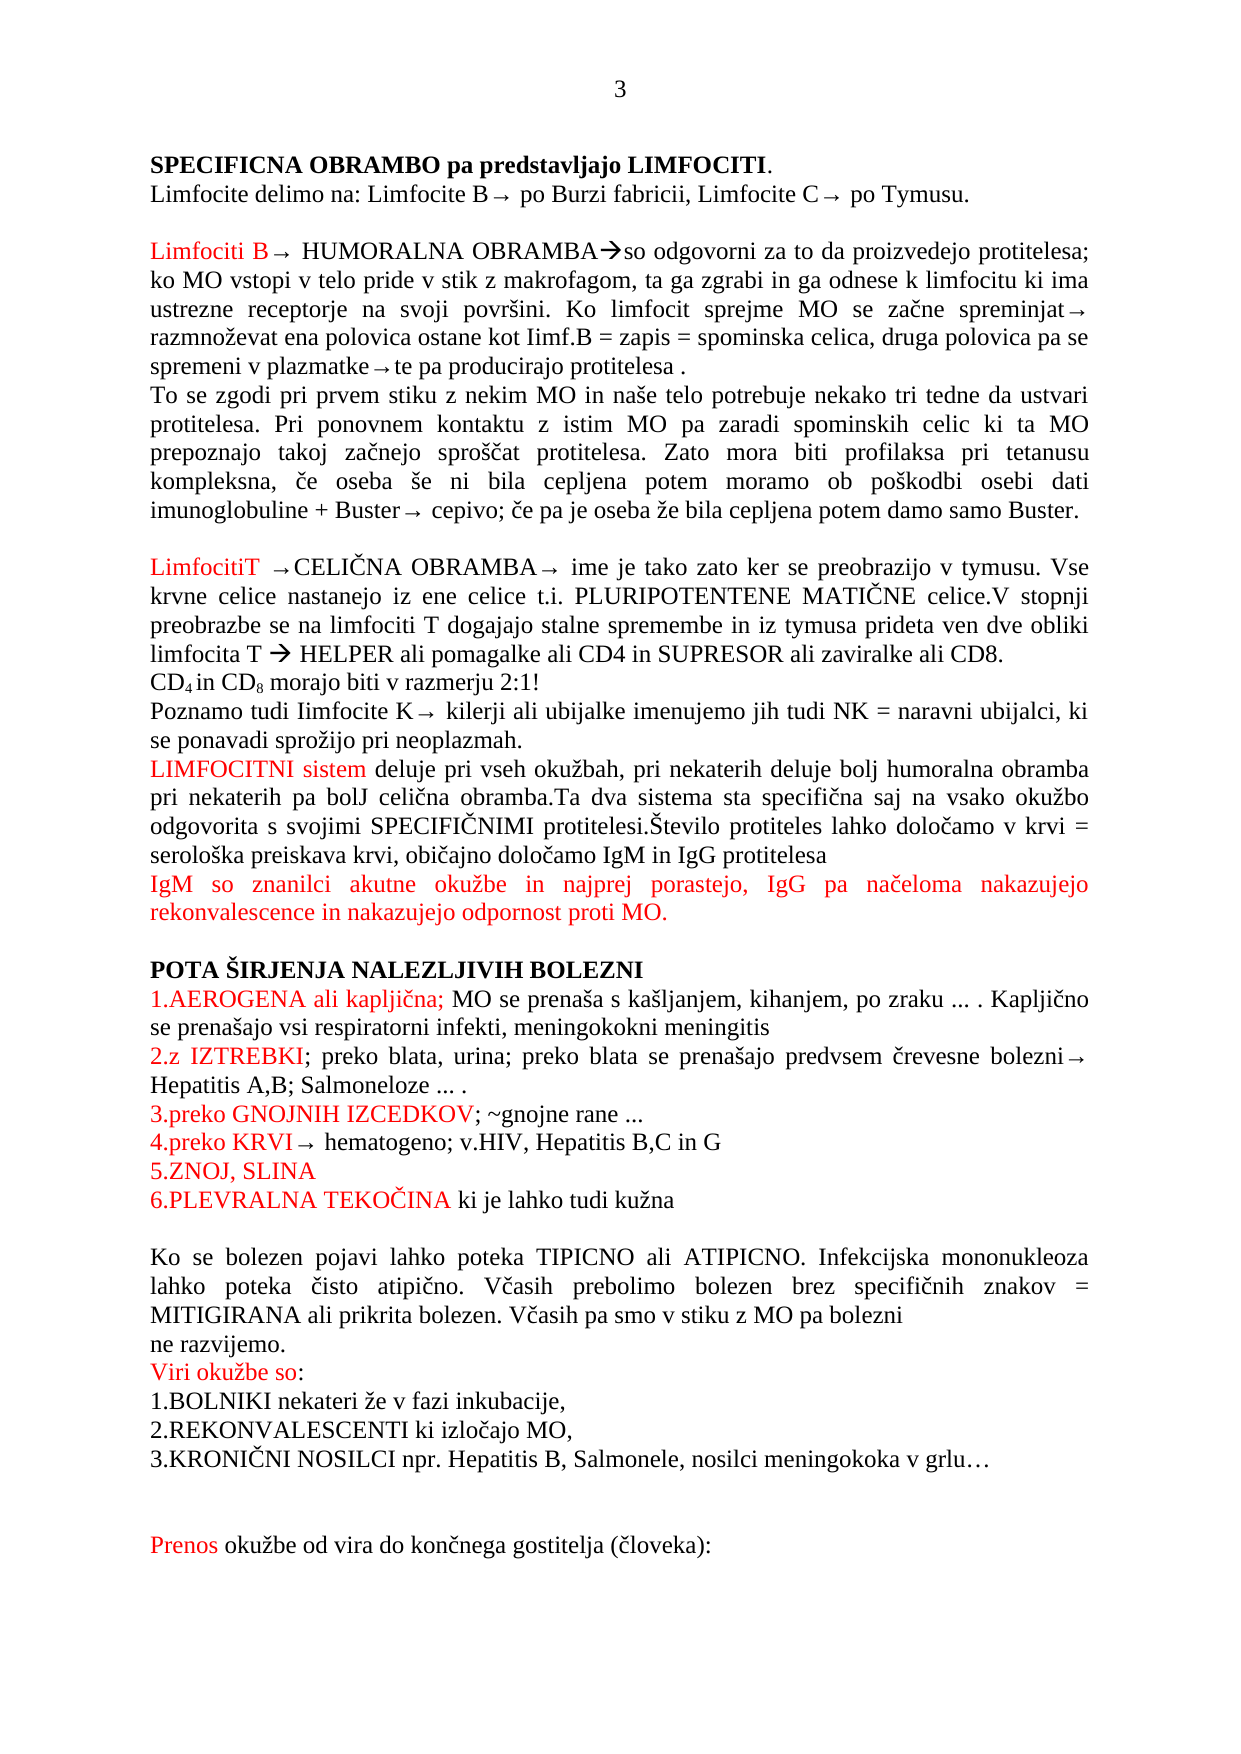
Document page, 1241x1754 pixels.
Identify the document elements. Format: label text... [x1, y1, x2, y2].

text LIMFOCITNI sistem deluje pri vseh okužbah, pri nekaterih deluje bolj humoralna obramba pri nekaterih pa bolJ celična obramba.Ta dva sistema sta specifična saj na vsako okužbo odgovorita s svojimi SPECIFIČNIMI protitelesi.Število protiteles lahko določamo v krvi = serološka preiskava krvi, običajno določamo IgM in IgG protitelesa [150, 754, 1090, 869]
text CD4 in CD8 morajo biti v razmerju 2:1! [150, 667, 1090, 696]
text SPECIFICNA OBRAMBO pa predstavljajo LIMFOCITI. [150, 150, 1090, 179]
text 5.ZNOJ, SLINA [150, 1156, 1090, 1185]
text Viri okužbe so: [150, 1357, 1090, 1386]
text Limfocite delimo na: Limfocite B→ po Burzi fabricii, Limfocite C→ po Tymusu. [150, 179, 1090, 207]
text 2.REKONVALESCENTI ki izločajo MO, [150, 1415, 1090, 1444]
text 3.preko GNOJNIH IZCEDKOV; ~gnojne rane ... [150, 1099, 1090, 1127]
text 1.AEROGENA ali kapljična; MO se prenaša s kašljanjem, kihanjem, po zraku ... . Kapljično se prenašajo vsi respiratorni infekti, meningokokni meningitis [150, 984, 1090, 1041]
text 6.PLEVRALNA TEKOČINA ki je lahko tudi kužna [150, 1185, 1090, 1214]
text 1.BOLNIKI nekateri že v fazi inkubacije, [150, 1386, 1090, 1415]
text Poznamo tudi Iimfocite K→ kilerji ali ubijalke imenujemo jih tudi NK = naravni ubijalci, ki se ponavadi sprožijo pri neoplazmah. [150, 696, 1090, 754]
text Ko se bolezen pojavi lahko poteka TIPICNO ali ATIPICNO. Infekcijska mononukleoza lahko poteka čisto atipično. Včasih prebolimo bolezen brez specifičnih znakov = MITIGIRANA ali prikrita bolezen. Včasih pa smo v stiku z MO pa bolezni [150, 1242, 1090, 1329]
text ne razvijemo. [150, 1329, 1090, 1357]
text Prenos okužbe od vira do končnega gostitelja (človeka): [150, 1530, 1090, 1559]
text 2.z IZTREBKI; preko blata, urina; preko blata se prenašajo predvsem črevesne bolezni→ Hepatitis A,B; Salmoneloze ... . [150, 1041, 1090, 1099]
text IgM so znanilci akutne okužbe in najprej porastejo, IgG pa načeloma nakazujejo rekonvalescence in nakazujejo odpornost proti MO. [150, 869, 1090, 926]
text Limfociti B→ HUMORALNA OBRAMBAso odgovorni za to da proizvedejo protitelesa; ko MO vstopi v telo pride v stik z makrofagom, ta ga zgrabi in ga odnese k limfocitu ki ima ustrezne receptorje na svoji površini. Ko limfocit sprejme MO se začne spreminjat→ razmnoževat ena polovica ostane kot Iimf.B = zapis = spominska celica, druga polovica pa se spremeni v plazmatke→te pa producirajo protitelesa . [150, 236, 1090, 380]
text 3.KRONIČNI NOSILCI npr. Hepatitis B, Salmonele, nosilci meningokoka v grlu… [150, 1444, 1090, 1472]
text To se zgodi pri prvem stiku z nekim MO in naše telo potrebuje nekako tri tedne da ustvari protitelesa. Pri ponovnem kontaktu z istim MO pa zaradi spominskih celic ki ta MO prepoznajo takoj začnejo sproščat protitelesa. Zato mora biti profilaksa pri tetanusu kompleksna, če oseba še ni bila cepljena potem moramo ob poškodbi osebi dati imunoglobuline + Buster→ cepivo; če pa je oseba že bila cepljena potem damo samo Buster. [150, 380, 1090, 524]
text 4.preko KRVI→ hematogeno; v.HIV, Hepatitis B,C in G [150, 1127, 1090, 1156]
text LimfocitiT →CELIČNA OBRAMBA→ ime je tako zato ker se preobrazijo v tymusu. Vse krvne celice nastanejo iz ene celice t.i. PLURIPOTENTENE MATIČNE celice.V stopnji preobrazbe se na limfociti T dogajajo stalne spremembe in iz tymusa prideta ven dve obliki limfocita T  HELPER ali pomagalke ali CD4 in SUPRESOR ali zaviralke ali CD8. [150, 552, 1090, 667]
text POTA ŠIRJENJA NALEZLJIVIH BOLEZNI [150, 955, 1090, 984]
